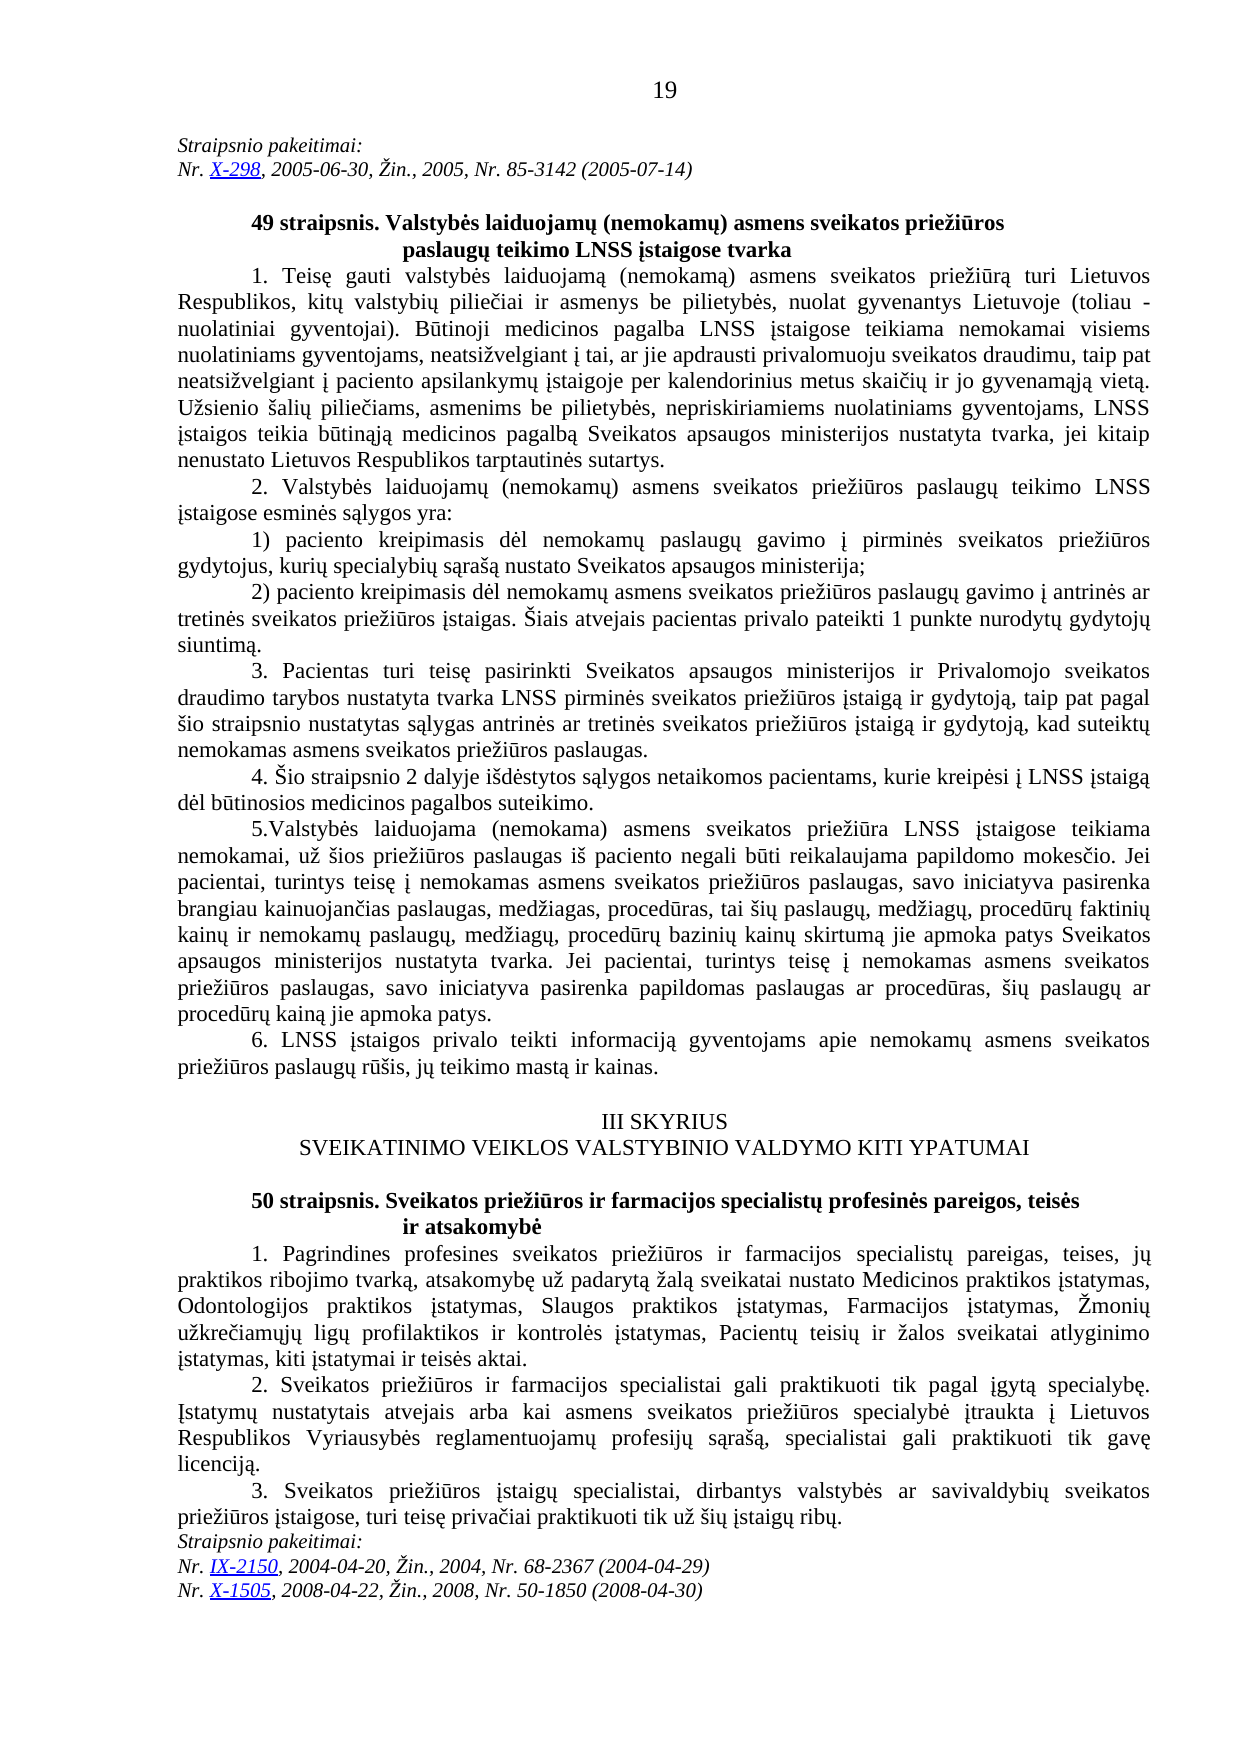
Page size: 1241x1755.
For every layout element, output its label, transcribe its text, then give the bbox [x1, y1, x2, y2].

text paslaugų teikimo LNSS įstaigose tvarka [327, 236, 1152, 262]
text Straipsnio pakeitimai: [177, 1529, 1152, 1553]
text 1. Teisę gauti valstybės laiduojamą (nemokamą) asmens sveikatos priežiūrą turi Lietuvos Respublikos, kitų valstybių piliečiai ir asmenys be pilietybės, nuolat gyvenantys Lietuvoje (toliau - nuolatiniai gyventojai). Būtinoji medicinos pagalba LNSS įstaigose teikiama nemokamai visiems nuolatiniams gyventojams, neatsižvelgiant į tai, ar jie apdrausti privalomuoju sveikatos draudimu, taip pat neatsižvelgiant į paciento apsilankymų įstaigoje per kalendorinius metus skaičių ir jo gyvenamąją vietą. Užsienio šalių piliečiams, asmenims be pilietybės, nepriskiriamiems nuolatiniams gyventojams, LNSS įstaigos teikia būtinąją medicinos pagalbą Sveikatos apsaugos ministerijos nustatyta tvarka, jei kitaip nenustato Lietuvos Respublikos tarptautinės sutartys. [177, 262, 1152, 473]
text Nr. X-298, 2005-06-30, Žin., 2005, Nr. 85-3142 (2005-07-14) [177, 157, 1152, 181]
text 6. LNSS įstaigos privalo teikti informaciją gyventojams apie nemokamų asmens sveikatos priežiūros paslaugų rūšis, jų teikimo mastą ir kainas. [177, 1026, 1152, 1079]
text 2. Valstybės laiduojamų (nemokamų) asmens sveikatos priežiūros paslaugų teikimo LNSS įstaigose esminės sąlygos yra: [177, 473, 1152, 526]
text 49 straipsnis. Valstybės laiduojamų (nemokamų) asmens sveikatos priežiūros [177, 209, 1152, 236]
text 2) paciento kreipimasis dėl nemokamų asmens sveikatos priežiūros paslaugų gavimo į antrinės ar tretinės sveikatos priežiūros įstaigas. Šiais atvejais pacientas privalo pateikti 1 punkte nurodytų gydytojų siuntimą. [177, 578, 1152, 657]
text 3. Sveikatos priežiūros įstaigų specialistai, dirbantys valstybės ar savivaldybių sveikatos priežiūros įstaigose, turi teisę privačiai praktikuoti tik už šių įstaigų ribų. [177, 1477, 1152, 1529]
text 2. Sveikatos priežiūros ir farmacijos specialistai gali praktikuoti tik pagal įgytą specialybę. Įstatymų nustatytais atvejais arba kai asmens sveikatos priežiūros specialybė įtraukta į Lietuvos Respublikos Vyriausybės reglamentuojamų profesijų sąrašą, specialistai gali praktikuoti tik gavę licenciją. [177, 1371, 1152, 1477]
text SVEIKATINIMO VEIKLOS VALSTYBINIO VALDYMO KITI YPATUMAI [177, 1134, 1152, 1161]
text 5.Valstybės laiduojama (nemokama) asmens sveikatos priežiūra LNSS įstaigose teikiama nemokamai, už šios priežiūros paslaugas iš paciento negali būti reikalaujama papildomo mokesčio. Jei pacientai, turintys teisę į nemokamas asmens sveikatos priežiūros paslaugas, savo iniciatyva pasirenka brangiau kainuojančias paslaugas, medžiagas, procedūras, tai šių paslaugų, medžiagų, procedūrų faktinių kainų ir nemokamų paslaugų, medžiagų, procedūrų bazinių kainų skirtumą jie apmoka patys Sveikatos apsaugos ministerijos nustatyta tvarka. Jei pacientai, turintys teisę į nemokamas asmens sveikatos priežiūros paslaugas, savo iniciatyva pasirenka papildomas paslaugas ar procedūras, šių paslaugų ar procedūrų kainą jie apmoka patys. [177, 816, 1152, 1026]
text III SKYRIUS [177, 1108, 1152, 1134]
text ir atsakomybė [327, 1213, 1152, 1239]
text 50 straipsnis. Sveikatos priežiūros ir farmacijos specialistų profesinės pareigos, teisės [177, 1187, 1152, 1213]
text 3. Pacientas turi teisę pasirinkti Sveikatos apsaugos ministerijos ir Privalomojo sveikatos draudimo tarybos nustatyta tvarka LNSS pirminės sveikatos priežiūros įstaigą ir gydytoją, taip pat pagal šio straipsnio nustatytas sąlygas antrinės ar tretinės sveikatos priežiūros įstaigą ir gydytoją, kad suteiktų nemokamas asmens sveikatos priežiūros paslaugas. [177, 657, 1152, 763]
text Nr. IX-2150, 2004-04-20, Žin., 2004, Nr. 68-2367 (2004-04-29) [177, 1553, 1152, 1578]
text Nr. X-1505, 2008-04-22, Žin., 2008, Nr. 50-1850 (2008-04-30) [177, 1578, 1152, 1602]
text 1. Pagrindines profesines sveikatos priežiūros ir farmacijos specialistų pareigas, teises, jų praktikos ribojimo tvarką, atsakomybę už padarytą žalą sveikatai nustato Medicinos praktikos įstatymas, Odontologijos praktikos įstatymas, Slaugos praktikos įstatymas, Farmacijos įstatymas, Žmonių užkrečiamųjų ligų profilaktikos ir kontrolės įstatymas, Pacientų teisių ir žalos sveikatai atlyginimo įstatymas, kiti įstatymai ir teisės aktai. [177, 1239, 1152, 1371]
text 1) paciento kreipimasis dėl nemokamų paslaugų gavimo į pirminės sveikatos priežiūros gydytojus, kurių specialybių sąrašą nustato Sveikatos apsaugos ministerija; [177, 526, 1152, 578]
text 4. Šio straipsnio 2 dalyje išdėstytos sąlygos netaikomos pacientams, kurie kreipėsi į LNSS įstaigą dėl būtinosios medicinos pagalbos suteikimo. [177, 763, 1152, 816]
text Straipsnio pakeitimai: [177, 132, 1152, 157]
